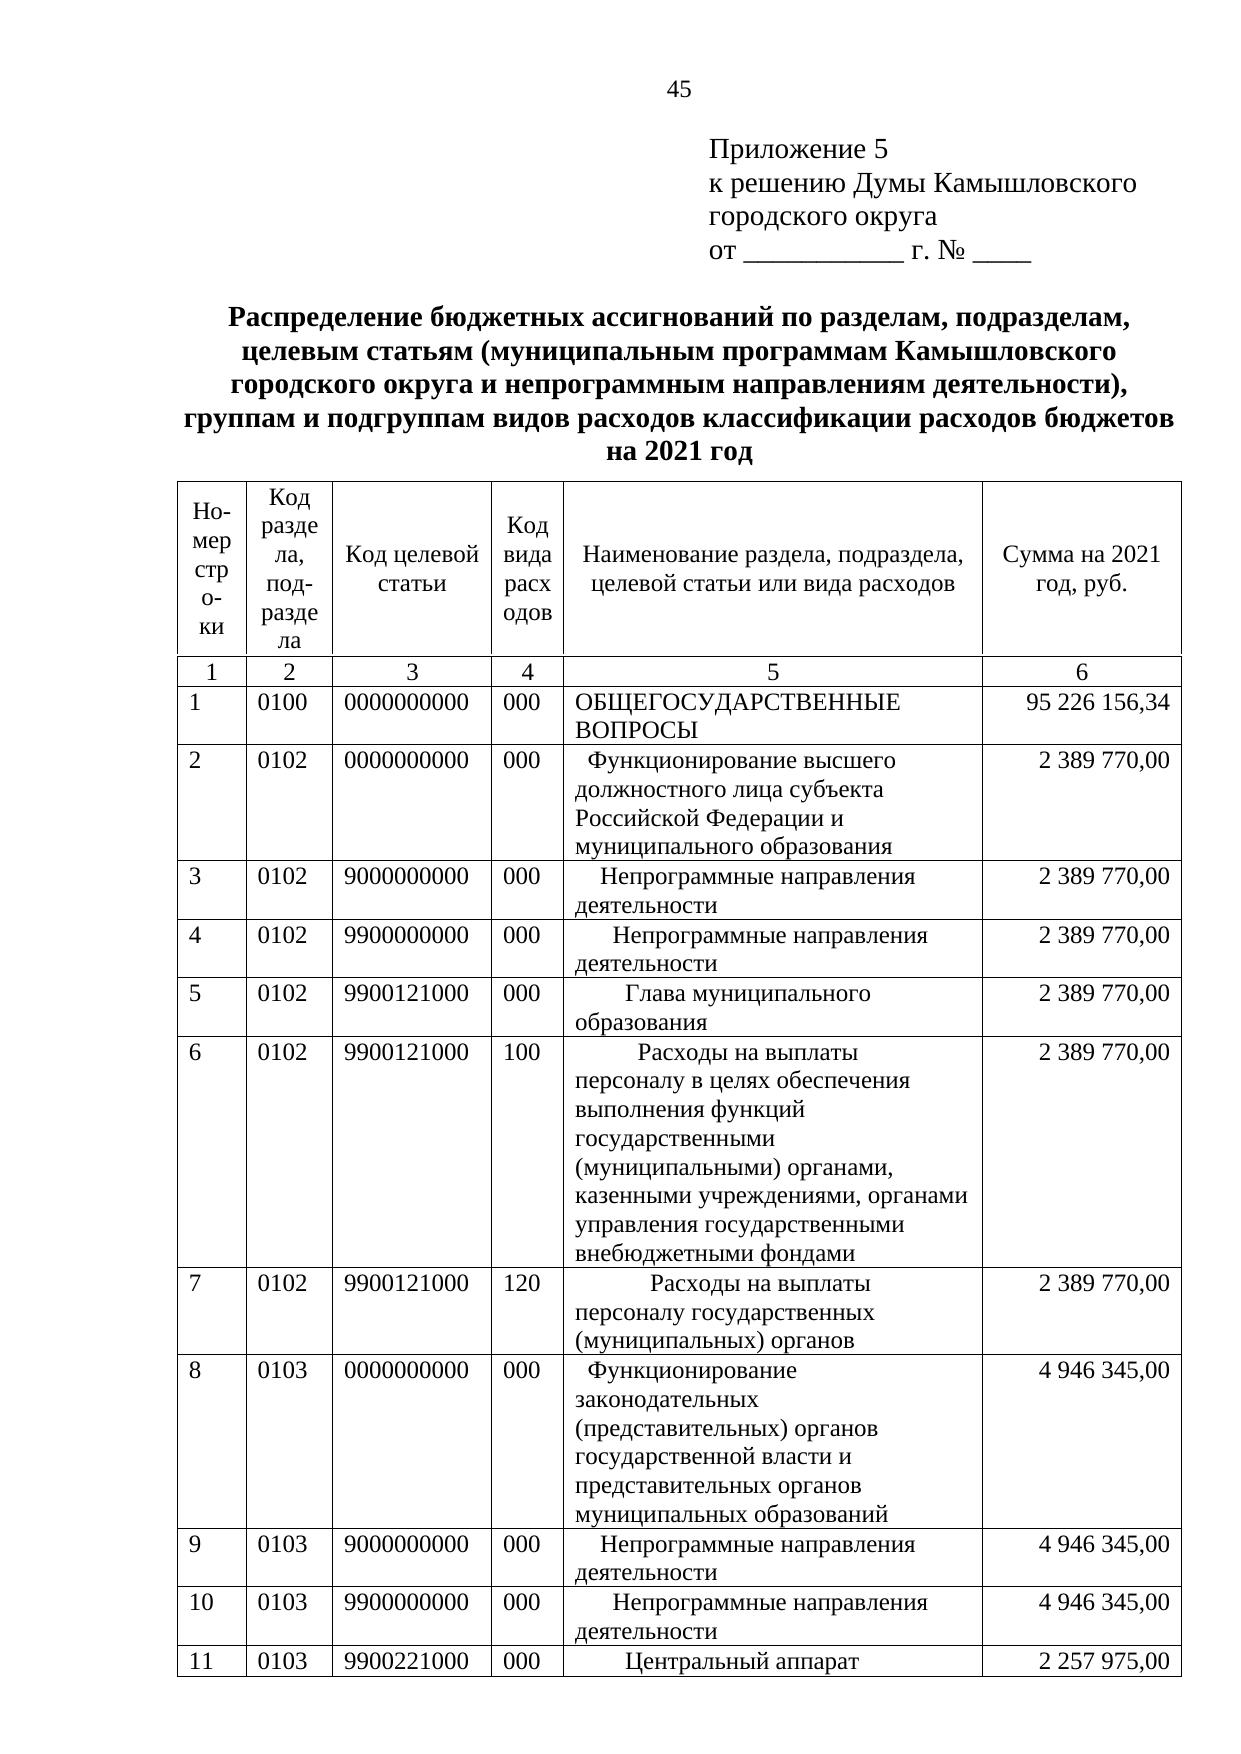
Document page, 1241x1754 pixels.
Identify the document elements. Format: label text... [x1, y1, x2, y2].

table_header Код вида расходов [492, 482, 563, 654]
table_header Но-мер стро-ки [178, 482, 246, 654]
table_cell 0103 [247, 1646, 332, 1676]
table_cell 9900221000 [333, 1646, 491, 1676]
table_cell 0103 [247, 1355, 332, 1528]
table_cell 000 [492, 861, 563, 919]
table_cell 4 946 345,00 [983, 1355, 1181, 1528]
table_cell Расходы на выплаты персоналу в целях обеспечения выполнения функций государственными (муниципальными) органами, казенными учреждениями, органами управления государственными внебюджетными фондами [564, 1037, 982, 1267]
table_cell Функционирование высшего должностного лица субъекта Российской Федерации и муниципального образования [564, 745, 982, 860]
table_cell 4 946 345,00 [983, 1529, 1181, 1586]
table_cell 0000000000 [333, 745, 491, 860]
table_cell 9900121000 [333, 1037, 491, 1267]
table_cell 4 946 345,00 [983, 1587, 1181, 1645]
table_cell 6 [178, 1037, 246, 1267]
table_cell Непрограммные направления деятельности [564, 1529, 982, 1586]
table_cell 2 [178, 745, 246, 860]
table_cell 000 [492, 1529, 563, 1586]
table_cell 2 389 770,00 [983, 1037, 1181, 1267]
table_header Код целевой статьи [333, 482, 491, 654]
table_cell 2 389 770,00 [983, 978, 1181, 1036]
table_cell 0102 [247, 1268, 332, 1354]
table_cell 0102 [247, 745, 332, 860]
table_header 6 [983, 657, 1181, 686]
table_cell 2 389 770,00 [983, 920, 1181, 977]
table_cell 5 [178, 978, 246, 1036]
table_header 5 [564, 657, 982, 686]
table_cell 120 [492, 1268, 563, 1354]
table_cell 8 [178, 1355, 246, 1528]
table_cell 0103 [247, 1529, 332, 1586]
table_cell 0000000000 [333, 1355, 491, 1528]
table_cell 0000000000 [333, 687, 491, 744]
text Распределение бюджетных ассигнований по разделам, подразделам, целевым статьям (муниципальным программам Камышловского городского округа и непрограммным направлениям деятельности), группам и подгруппам видов расходов классификации расходов бюджетов на 2021 год [177, 299, 1181, 467]
table_cell 000 [492, 687, 563, 744]
table_header 2 [247, 657, 332, 686]
table_cell 11 [178, 1646, 246, 1676]
table_cell 100 [492, 1037, 563, 1267]
table_cell 000 [492, 745, 563, 860]
table_cell Глава муниципального образования [564, 978, 982, 1036]
table_cell 9900121000 [333, 1268, 491, 1354]
table_cell 0102 [247, 1037, 332, 1267]
table_cell Непрограммные направления деятельности [564, 920, 982, 977]
table_cell 1 [178, 687, 246, 744]
table_header 1 [178, 657, 246, 686]
table_header Наименование раздела, подраздела, целевой статьи или вида расходов [564, 482, 982, 654]
table_cell ОБЩЕГОСУДАРСТВЕННЫЕ ВОПРОСЫ [564, 687, 982, 744]
table_cell 2 389 770,00 [983, 1268, 1181, 1354]
table_cell 95 226 156,34 [983, 687, 1181, 744]
table_cell Непрограммные направления деятельности [564, 861, 982, 919]
table_cell 0102 [247, 978, 332, 1036]
table_cell 000 [492, 978, 563, 1036]
table_cell Функционирование законодательных (представительных) органов государственной власти и представительных органов муниципальных образований [564, 1355, 982, 1528]
table_cell 9900121000 [333, 978, 491, 1036]
text от ___________ г. № ____ [709, 232, 1181, 266]
table_cell 9 [178, 1529, 246, 1586]
table_cell 9900000000 [333, 1587, 491, 1645]
table_cell 0103 [247, 1587, 332, 1645]
table_cell 000 [492, 920, 563, 977]
table_cell 0100 [247, 687, 332, 744]
table_cell 4 [178, 920, 246, 977]
table_cell Центральный аппарат [564, 1646, 982, 1676]
table_cell 000 [492, 1355, 563, 1528]
table_cell 9900000000 [333, 920, 491, 977]
table_cell Расходы на выплаты персоналу государственных (муниципальных) органов [564, 1268, 982, 1354]
table_cell 9000000000 [333, 861, 491, 919]
table_header 4 [492, 657, 563, 686]
text к решению Думы Камышловского городского округа [709, 165, 1181, 232]
table_cell 000 [492, 1587, 563, 1645]
table_cell 0102 [247, 861, 332, 919]
table_cell 9000000000 [333, 1529, 491, 1586]
table_cell 10 [178, 1587, 246, 1645]
table_cell 2 257 975,00 [983, 1646, 1181, 1676]
table_cell 000 [492, 1646, 563, 1676]
table_cell 2 389 770,00 [983, 745, 1181, 860]
table_header Код раздела, под-раздела [247, 482, 332, 654]
text Приложение 5 [709, 131, 1181, 165]
table_cell Непрограммные направления деятельности [564, 1587, 982, 1645]
table_cell 0102 [247, 920, 332, 977]
table_cell 7 [178, 1268, 246, 1354]
table_header 3 [333, 657, 491, 686]
table_cell 3 [178, 861, 246, 919]
table_cell 2 389 770,00 [983, 861, 1181, 919]
table_header Сумма на 2021 год, руб. [983, 482, 1181, 654]
